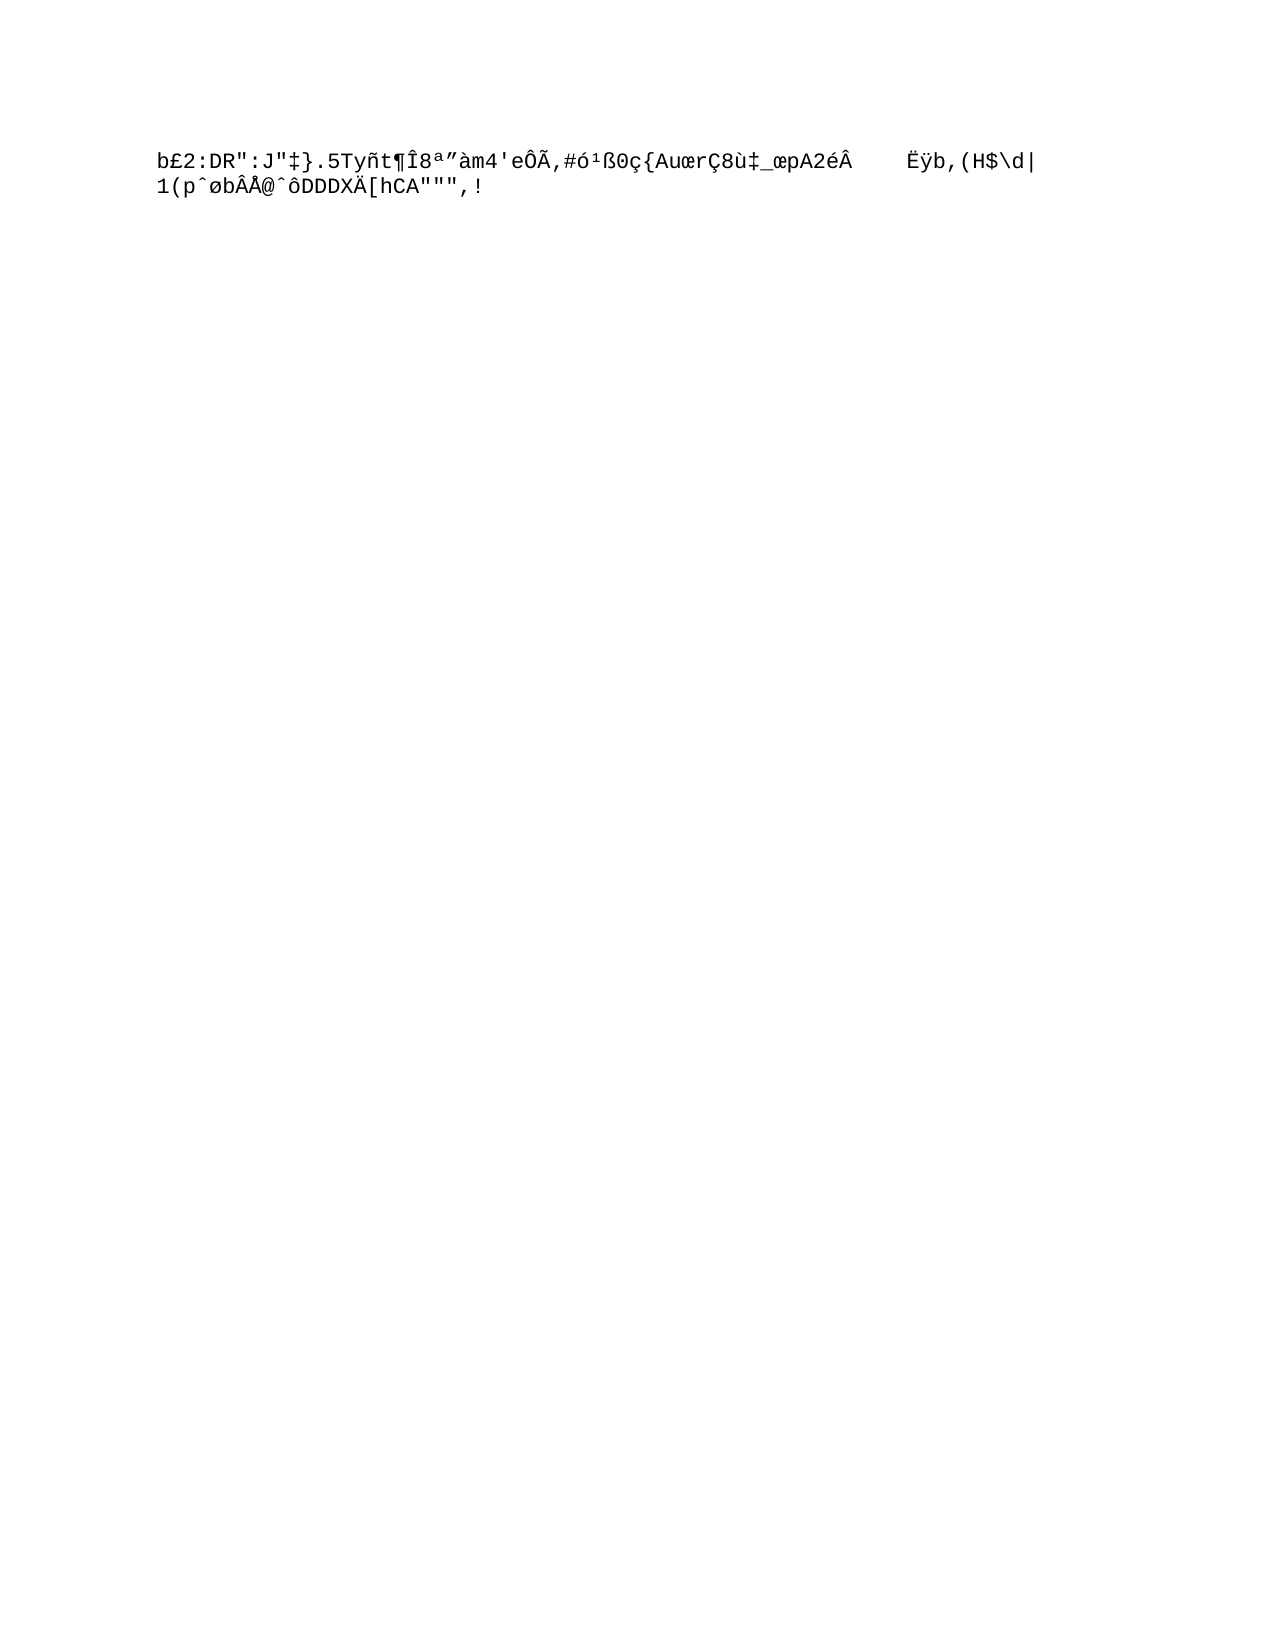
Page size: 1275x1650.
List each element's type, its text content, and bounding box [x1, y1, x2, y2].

text b£2:DR":J"‡}.5Tyñt¶Î8ª”àm4'eÔÃ‚#ó¹ß0ç{AuœrÇ8ù‡_œpA2éÂ Ëÿb,(H$\d|1(pˆøbÂÅ@ˆôDDDXÄ[hCA""",! [156, 150, 1118, 199]
